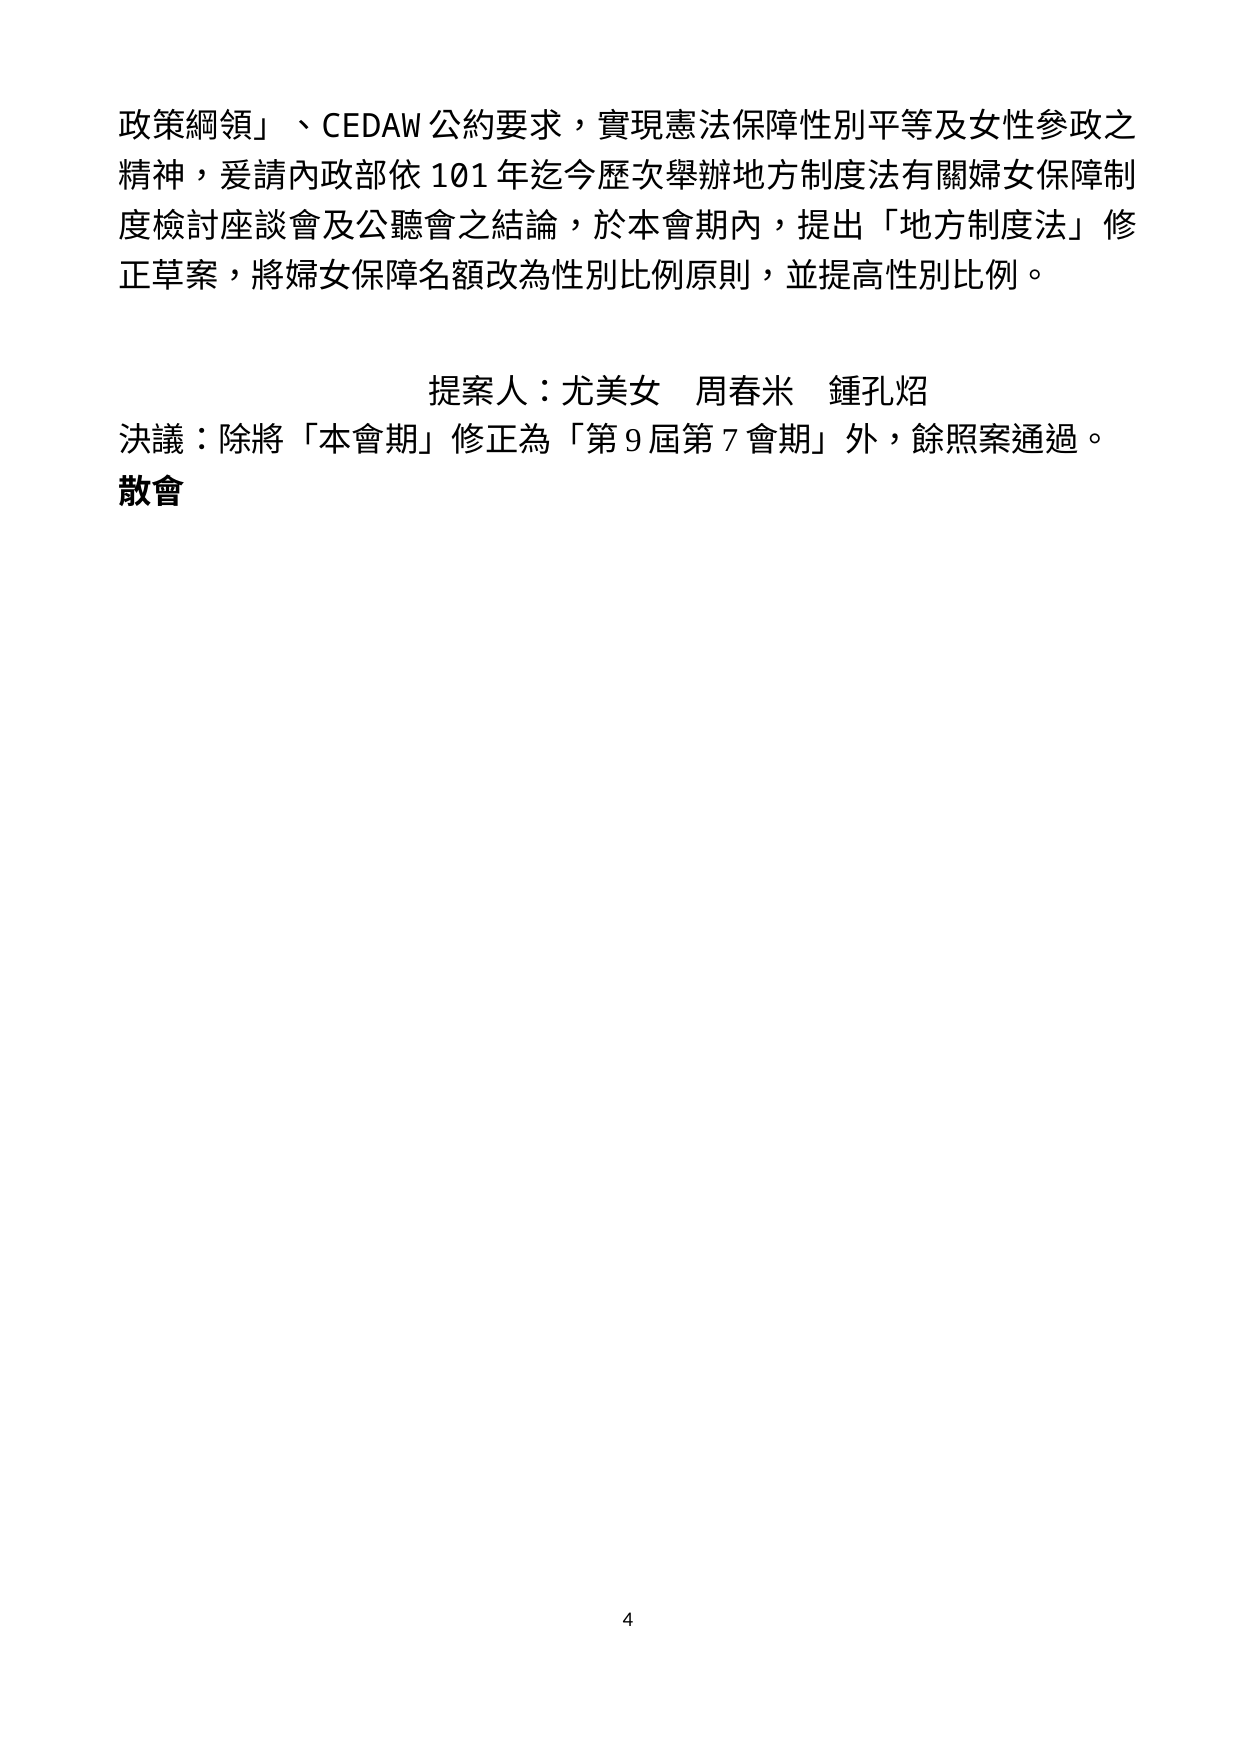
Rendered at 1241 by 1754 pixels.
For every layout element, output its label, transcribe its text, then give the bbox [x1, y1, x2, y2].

text 提案人：尤美女 周春米 鍾孔炤 [428, 347, 1137, 410]
text 散會 [118, 462, 1138, 514]
text 為鼓勵女性參與公共事務及決策，保障參與公共決策的性別平等，促使決策觀點多元與權力均衡，落實行政院100年頒布之「性別平等政策綱領」、CEDAW公約要求，實現憲法保障性別平等及女性參政之精神，爰請內政部依101年迄今歷次舉辦地方制度法有關婦女保障制度檢討座談會及公聽會之結論，於本會期內，提出「地方制度法」修正草案，將婦女保障名額改為性別比例原則，並提高性別比例。 [118, 97, 1138, 297]
text 決議：除將「本會期」修正為「第9屆第7會期」外，餘照案通過。 [118, 410, 1138, 462]
